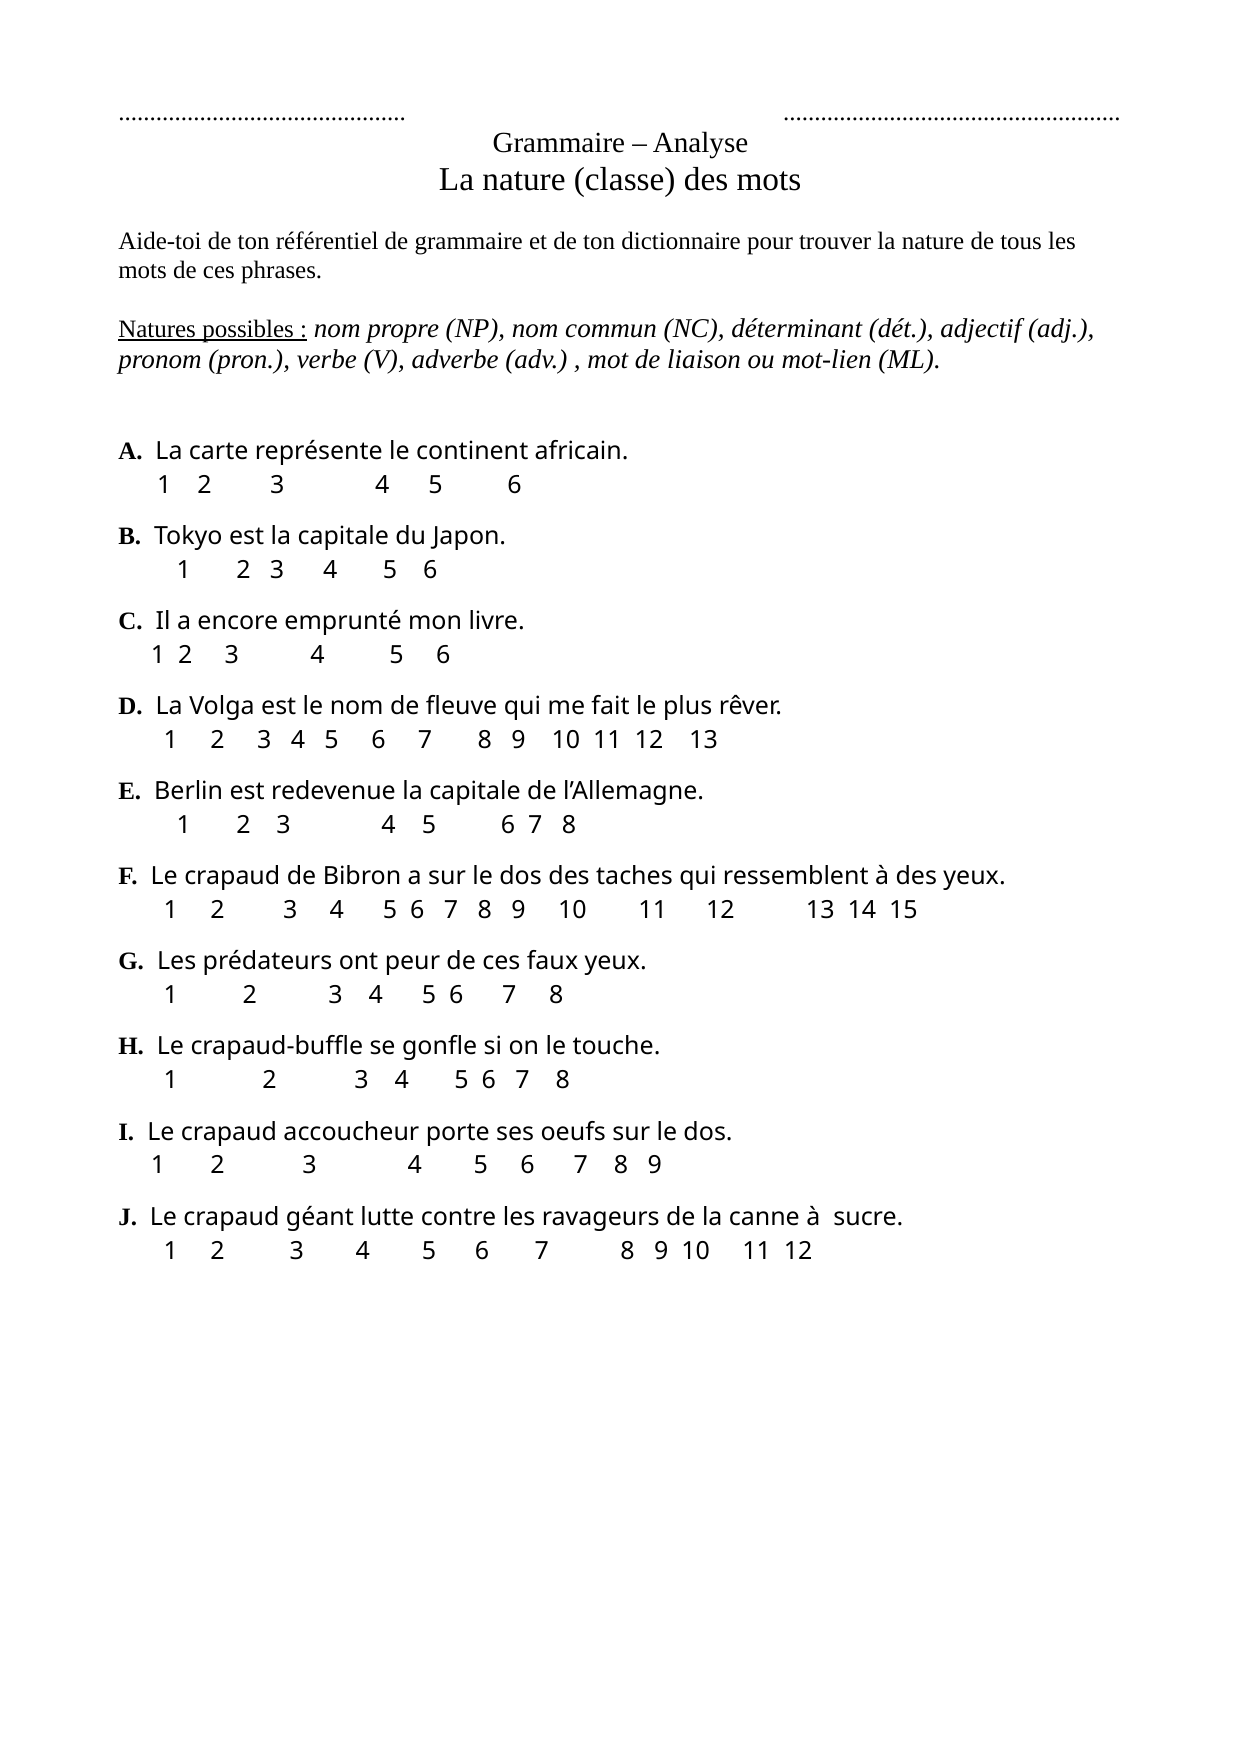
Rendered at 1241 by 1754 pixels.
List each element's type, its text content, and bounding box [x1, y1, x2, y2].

text D. La Volga est le nom de fleuve qui me fait le plus rêver. [118, 688, 1122, 722]
text 1 2 3 4 5 6 7 8 [118, 807, 1122, 841]
text F. Le crapaud de Bibron a sur le dos des taches qui ressemblent à des yeux. [118, 858, 1122, 892]
text G. Les prédateurs ont peur de ces faux yeux. [118, 943, 1122, 977]
text B. Tokyo est la capitale du Japon. [118, 517, 1122, 551]
text H. Le crapaud-buffle se gonfle si on le touche. [118, 1028, 1122, 1062]
text 1 2 3 4 5 6 [118, 551, 1122, 586]
text 1 2 3 4 5 6 [118, 637, 1122, 671]
text 1 2 3 4 5 6 [118, 466, 1122, 500]
text 1 2 3 4 5 6 7 8 9 10 11 12 [118, 1232, 1122, 1266]
text 1 2 3 4 5 6 7 8 9 [118, 1147, 1122, 1181]
text 1 2 3 4 5 6 7 8 [118, 1062, 1122, 1096]
text Grammaire – Analyse [118, 126, 1122, 159]
text 1 2 3 4 5 6 7 8 [118, 977, 1122, 1011]
text C. Il a encore emprunté mon livre. [118, 602, 1122, 637]
text 1 2 3 4 5 6 7 8 9 10 11 12 13 [118, 722, 1122, 756]
text La nature (classe) des mots [118, 159, 1122, 197]
text 1 2 3 4 5 6 7 8 9 10 11 12 13 14 15 [118, 892, 1122, 926]
text Aide-toi de ton référentiel de grammaire et de ton dictionnaire pour trouver la nature de tous les mots de ces phrases. [118, 226, 1122, 284]
text J. Le crapaud géant lutte contre les ravageurs de la canne à sucre. [118, 1198, 1122, 1232]
text Natures possibles : nom propre (NP), nom commun (NC), déterminant (dét.), adjectif (adj.), pronom (pron.), verbe (V), adverbe (adv.) , mot de liaison ou mot-lien (ML). [118, 312, 1122, 375]
text I. Le crapaud accoucheur porte ses oeufs sur le dos. [118, 1113, 1122, 1147]
text E. Berlin est redevenue la capitale de l’Allemagne. [118, 773, 1122, 807]
text .............................................. ...................................................... [118, 97, 1122, 126]
text A. La carte représente le continent africain. [118, 432, 1122, 466]
